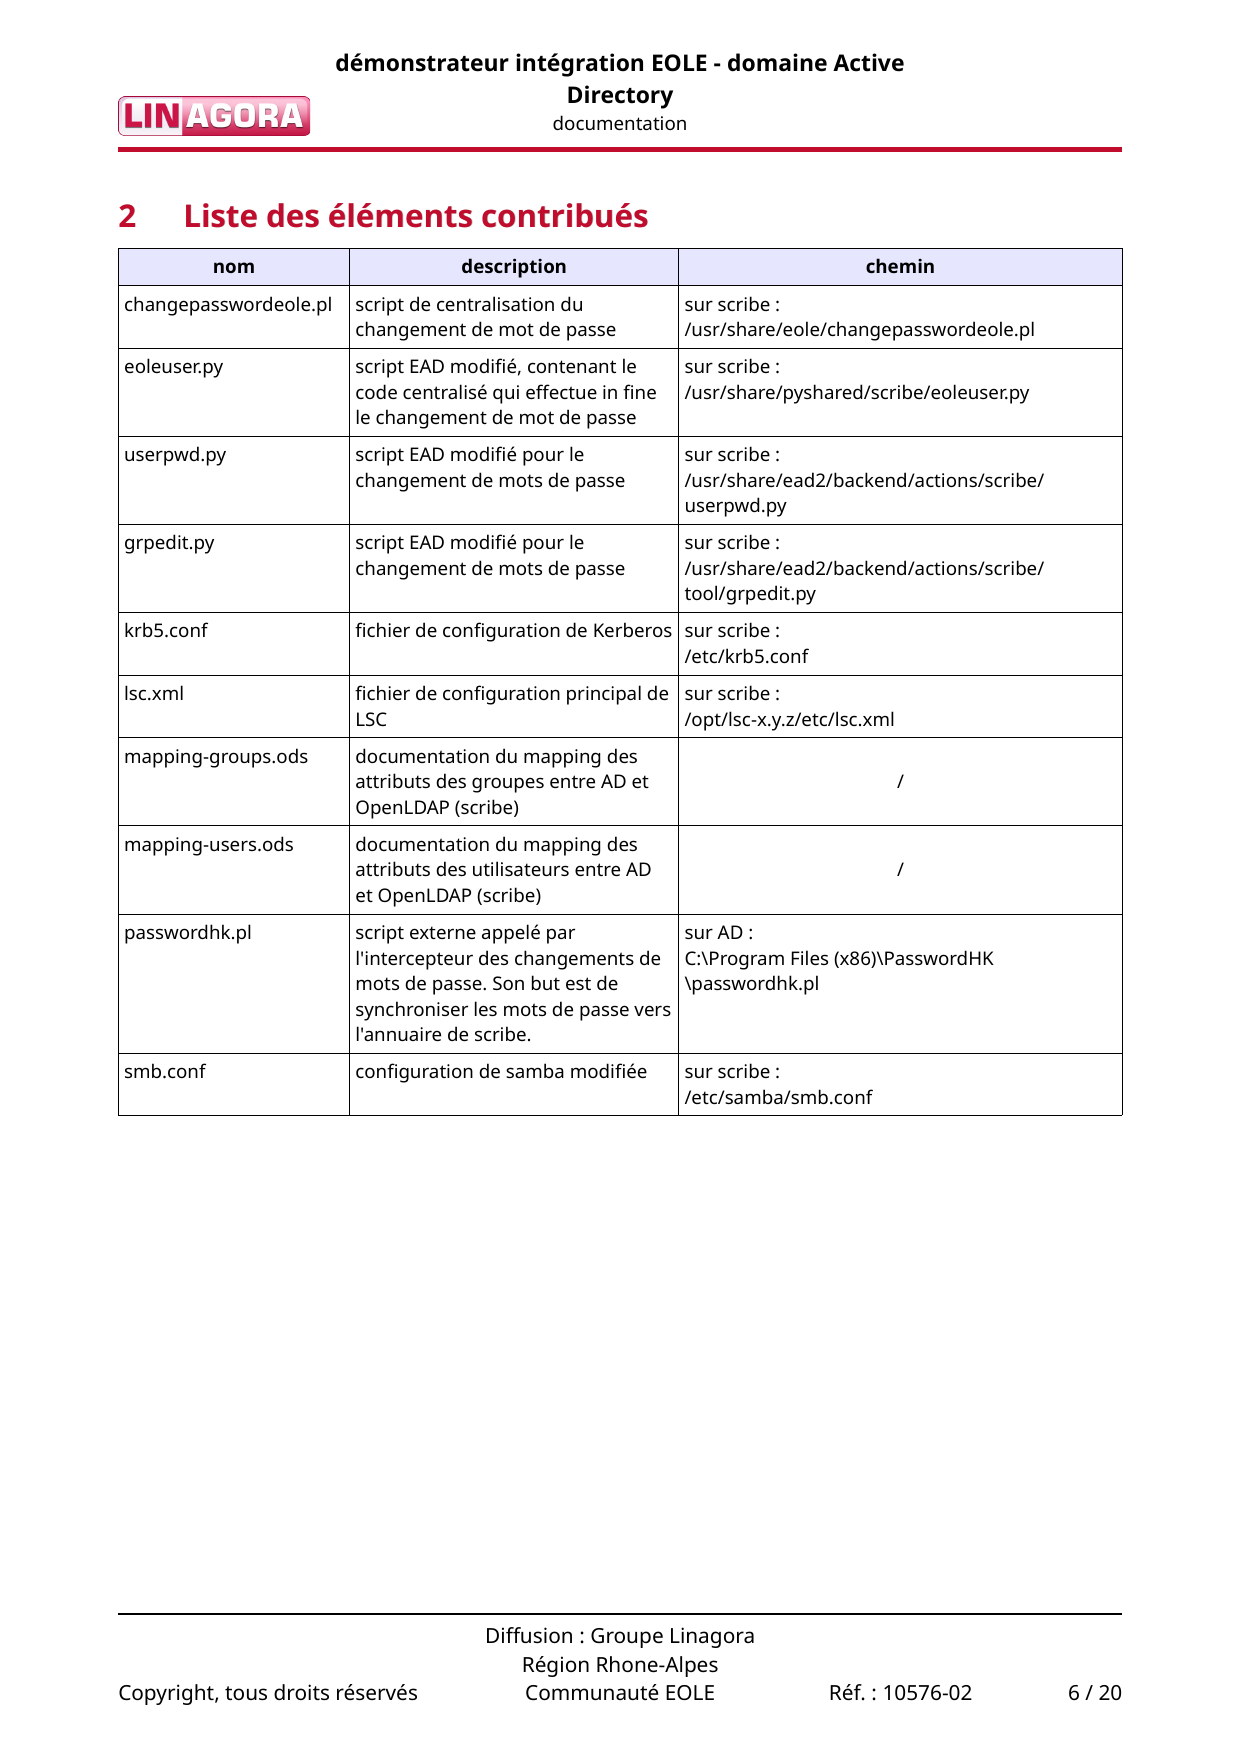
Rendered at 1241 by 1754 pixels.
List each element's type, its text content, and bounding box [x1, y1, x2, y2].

table_cell script EAD modifié pour le changement de mots de passe [350, 437, 678, 524]
table_cell / [679, 738, 1122, 825]
table_cell sur scribe : /etc/krb5.conf [679, 613, 1122, 674]
table_cell script EAD modifié, contenant le code centralisé qui effectue in fine le changement de mot de passe [350, 349, 678, 436]
table_header description [350, 249, 678, 285]
subtitle Liste des éléments contribués [118, 193, 1122, 236]
table_cell sur scribe : /usr/share/ead2/backend/actions/scribe/ tool/grpedit.py [679, 525, 1122, 612]
table_cell fichier de configuration de Kerberos [350, 613, 678, 674]
table_cell / [679, 826, 1122, 913]
table_cell changepasswordeole.pl [119, 286, 349, 348]
table_cell smb.conf [119, 1054, 349, 1115]
table_cell mapping-groups.ods [119, 738, 349, 825]
table_cell eoleuser.py [119, 349, 349, 436]
table_cell sur scribe : /opt/lsc-x.y.z/etc/lsc.xml [679, 676, 1122, 737]
table_cell script externe appelé par l'intercepteur des changements de mots de passe. Son but est de synchroniser les mots de passe vers l'annuaire de scribe. [350, 915, 678, 1053]
table_cell sur AD : C:\Program Files (x86)\PasswordHK \passwordhk.pl [679, 915, 1122, 1053]
table_cell script EAD modifié pour le changement de mots de passe [350, 525, 678, 612]
table_cell configuration de samba modifiée [350, 1054, 678, 1115]
table_cell sur scribe : /usr/share/pyshared/scribe/eoleuser.py [679, 349, 1122, 436]
table_cell userpwd.py [119, 437, 349, 524]
table_cell lsc.xml [119, 676, 349, 737]
table_cell script de centralisation du changement de mot de passe [350, 286, 678, 348]
table_cell documentation du mapping des attributs des groupes entre AD et OpenLDAP (scribe) [350, 738, 678, 825]
table_header chemin [679, 249, 1122, 285]
table_header nom [119, 249, 349, 285]
table_cell mapping-users.ods [119, 826, 349, 913]
table_cell documentation du mapping des attributs des utilisateurs entre AD et OpenLDAP (scribe) [350, 826, 678, 913]
table_cell sur scribe : /etc/samba/smb.conf [679, 1054, 1122, 1115]
table_cell fichier de configuration principal de LSC [350, 676, 678, 737]
table_cell sur scribe : /usr/share/ead2/backend/actions/scribe/ userpwd.py [679, 437, 1122, 524]
table_cell passwordhk.pl [119, 915, 349, 1053]
table_cell sur scribe : /usr/share/eole/changepasswordeole.pl [679, 286, 1122, 348]
picture [118, 96, 311, 136]
table_cell grpedit.py [119, 525, 349, 612]
table_cell krb5.conf [119, 613, 349, 674]
